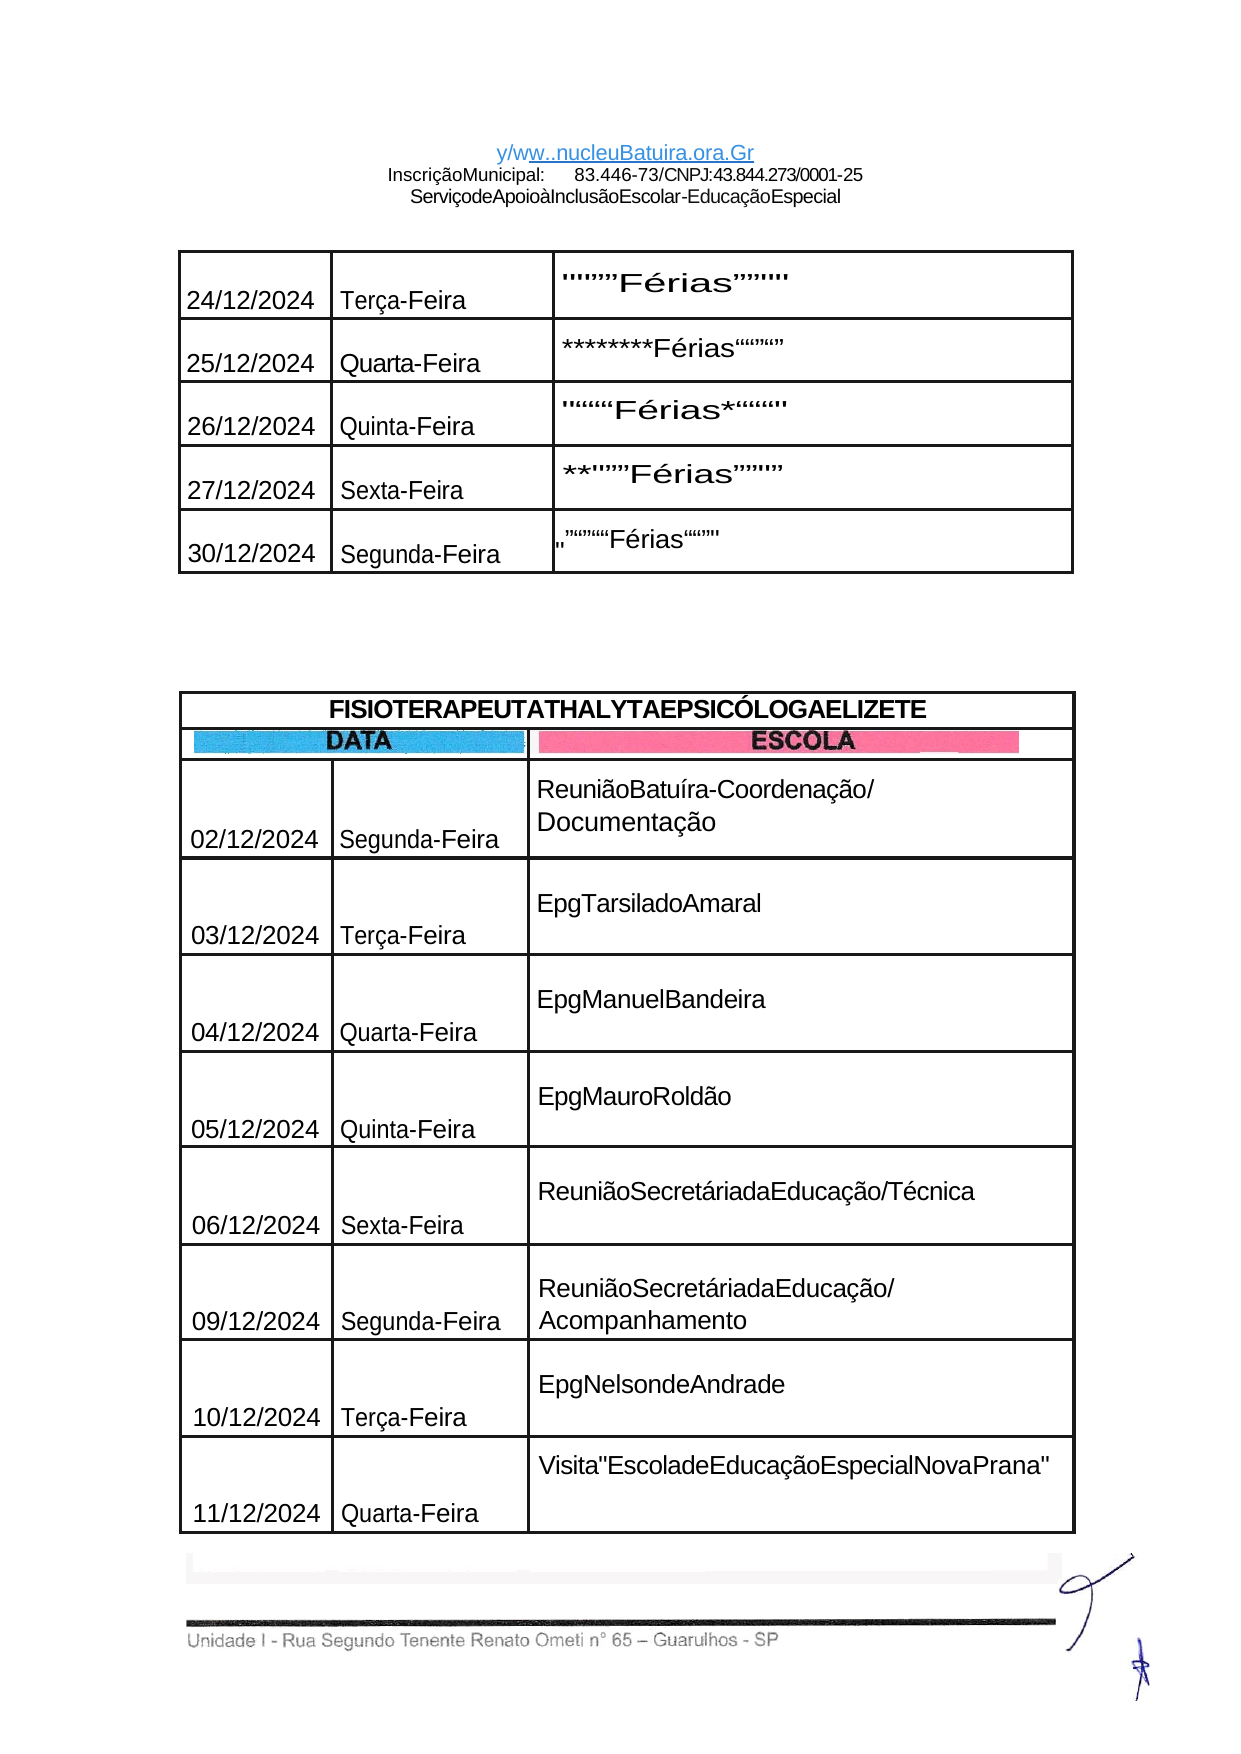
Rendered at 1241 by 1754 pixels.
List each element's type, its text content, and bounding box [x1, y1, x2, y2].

table_cell Quarta-Feira [333, 320, 552, 380]
text ServiçodeApoioàInclusãoEscolar-EducaçãoEspecial [162, 185, 1089, 208]
table_cell 05/12/2024 [182, 1053, 331, 1145]
table_cell 27/12/2024 [181, 447, 330, 507]
table_cell Quarta-Feira [334, 956, 527, 1050]
table_cell Visita"EscoladeEducaçãoEspecialNovaPrana" [530, 1438, 1072, 1531]
table_cell 30/12/2024 [181, 511, 330, 571]
table_cell Segunda-Feira [334, 761, 527, 856]
table_cell 04/12/2024 [182, 956, 331, 1050]
table_cell 25/12/2024 [181, 320, 330, 380]
table_cell 11/12/2024 [182, 1438, 331, 1531]
table_cell [182, 730, 527, 758]
table_cell EpgTarsiladoAmaral [530, 860, 1072, 953]
table_cell ********Férias““”“” [555, 320, 1071, 380]
table_cell 03/12/2024 [182, 860, 331, 953]
table_cell 06/12/2024 [182, 1148, 331, 1243]
table_cell 09/12/2024 [182, 1246, 331, 1337]
table_cell ReuniãoSecretáriadaEducação/Acompanhamento [530, 1246, 1072, 1337]
table_header FISIOTERAPEUTATHALYTAEPSICÓLOGAELIZETE [182, 694, 1072, 727]
table_cell EpgNelsondeAndrade [530, 1341, 1072, 1435]
table_header Terça-Feira [333, 253, 552, 317]
picture [186, 1553, 1150, 1701]
table_header ""””Férias””"" [555, 253, 1071, 317]
table_cell EpgManuelBandeira [530, 956, 1072, 1050]
table_cell Terça-Feira [334, 1341, 527, 1435]
text InscriçãoMunicipal: 83.446-73/CNPJ:43.844.273/0001-25 [162, 165, 1089, 185]
table_cell [530, 730, 1072, 758]
table_cell 26/12/2024 [181, 383, 330, 443]
table_cell Quinta-Feira [333, 383, 552, 443]
table_cell Segunda-Feira [334, 1246, 527, 1337]
table_cell Quarta-Feira [334, 1438, 527, 1531]
table_header 24/12/2024 [181, 253, 330, 317]
text y/ww..nucleuBatuira.ora.Gr [162, 141, 1088, 165]
table_cell ”“”““Férias““”"" [555, 511, 1071, 571]
table_cell Quinta-Feira [334, 1053, 527, 1145]
table_cell 02/12/2024 [182, 761, 331, 856]
table_cell Terça-Feira [334, 860, 527, 953]
table_cell "“““Férias*“““" [555, 383, 1071, 443]
table_cell Segunda-Feira [333, 511, 552, 571]
table_cell EpgMauroRoldão [530, 1053, 1072, 1145]
table_cell ReuniãoSecretáriadaEducação/Técnica [530, 1148, 1072, 1243]
table_cell Sexta-Feira [333, 447, 552, 507]
table_cell **"””Férias””"” [555, 447, 1071, 507]
table_cell Sexta-Feira [334, 1148, 527, 1243]
table_cell ReuniãoBatuíra-Coordenação/ Documentação [530, 761, 1072, 856]
table_cell 10/12/2024 [182, 1341, 331, 1435]
